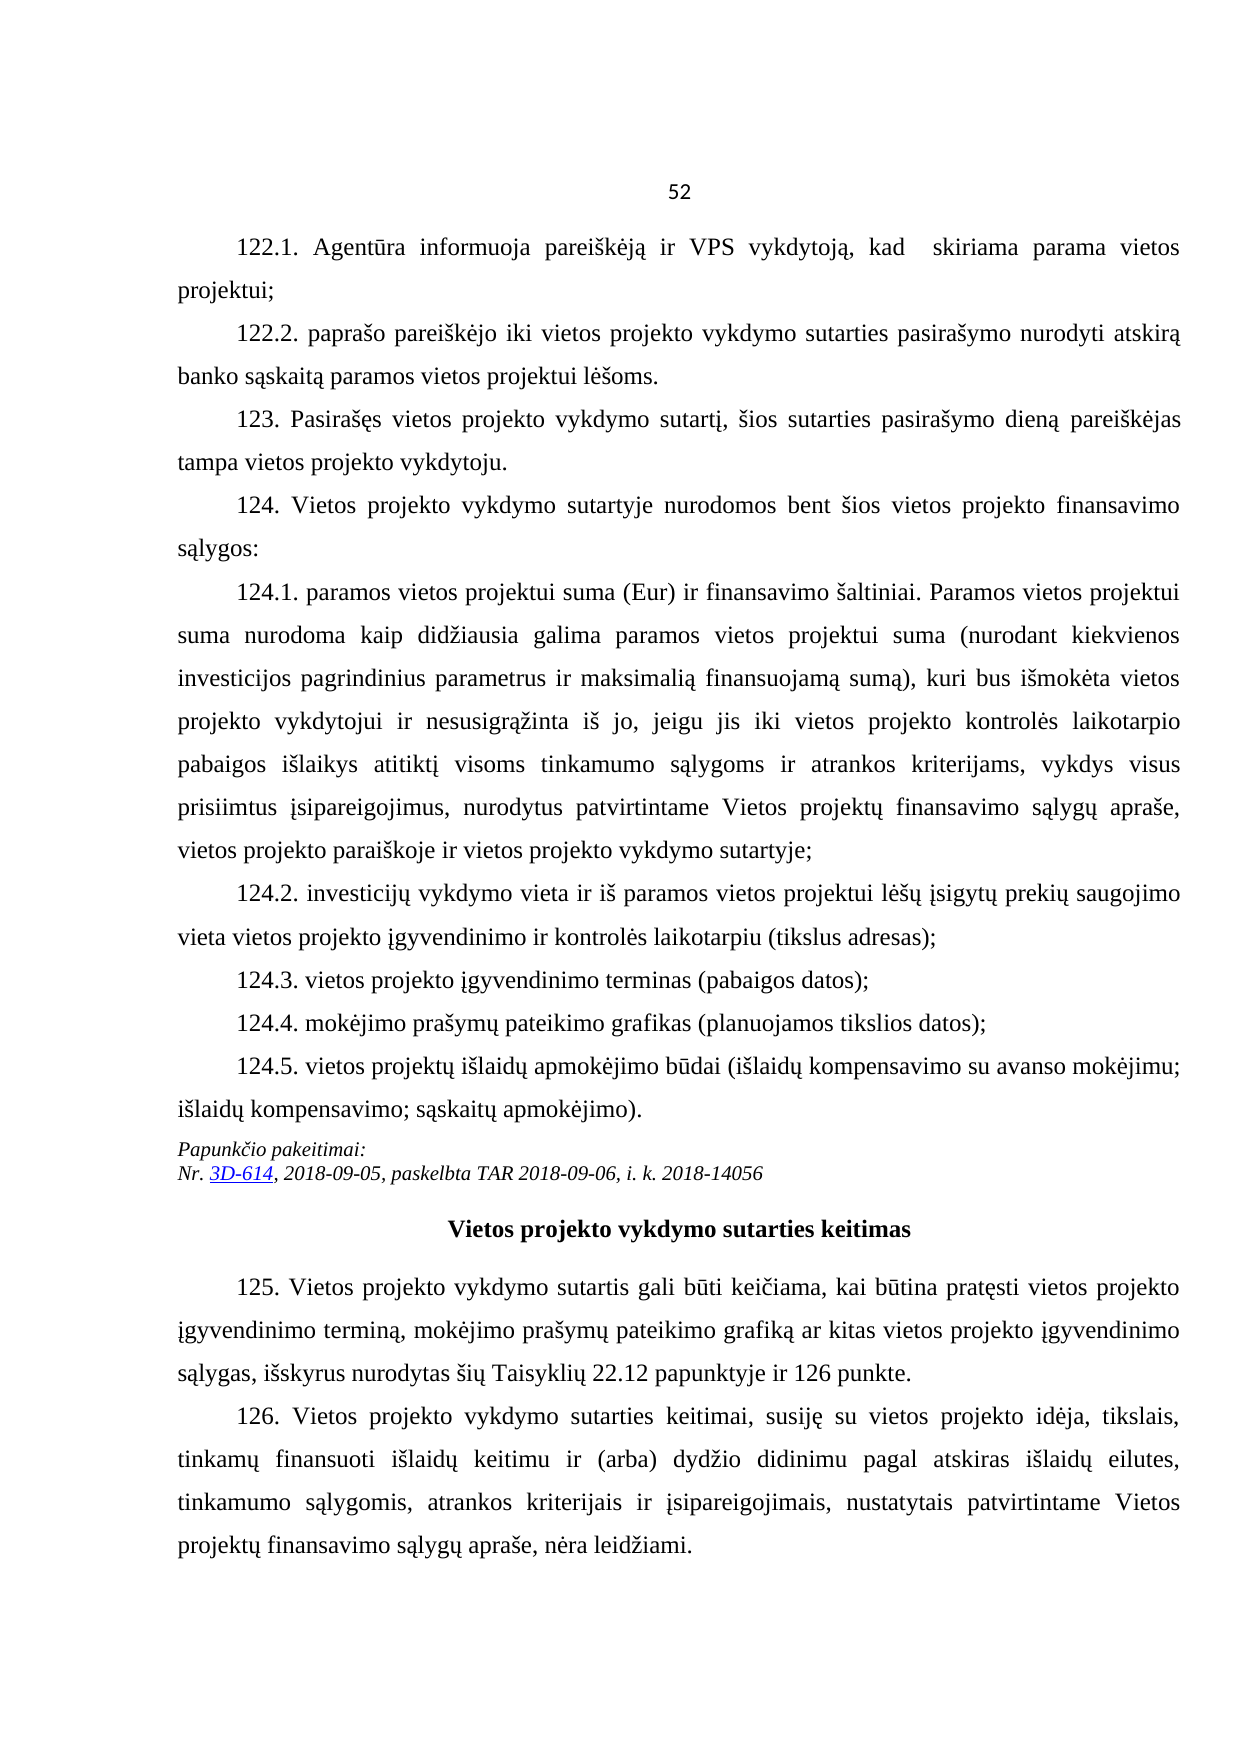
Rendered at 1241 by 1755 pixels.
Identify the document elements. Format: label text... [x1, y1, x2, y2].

text Vietos projekto vykdymo sutarties keitimas [177, 1214, 1181, 1243]
text 124.5. vietos projektų išlaidų apmokėjimo būdai (išlaidų kompensavimo su avanso mokėjimu; išlaidų kompensavimo; sąskaitų apmokėjimo). [177, 1051, 1181, 1123]
text 126. Vietos projekto vykdymo sutarties keitimai, susiję su vietos projekto idėja, tikslais, tinkamų finansuoti išlaidų keitimu ir (arba) dydžio didinimu pagal atskiras išlaidų eilutes, tinkamumo sąlygomis, atrankos kriterijais ir įsipareigojimais, nustatytais patvirtintame Vietos projektų finansavimo sąlygų apraše, nėra leidžiami. [177, 1401, 1181, 1559]
text 124.3. vietos projekto įgyvendinimo terminas (pabaigos datos); [177, 965, 1181, 993]
text 123. Pasirašęs vietos projekto vykdymo sutartį, šios sutarties pasirašymo dieną pareiškėjas tampa vietos projekto vykdytoju. [177, 404, 1181, 476]
text 124.4. mokėjimo prašymų pateikimo grafikas (planuojamos tikslios datos); [177, 1008, 1181, 1037]
text 124.1. paramos vietos projektui suma (Eur) ir finansavimo šaltiniai. Paramos vietos projektui suma nurodoma kaip didžiausia galima paramos vietos projektui suma (nurodant kiekvienos investicijos pagrindinius parametrus ir maksimalią finansuojamą sumą), kuri bus išmokėta vietos projekto vykdytojui ir nesusigrąžinta iš jo, jeigu jis iki vietos projekto kontrolės laikotarpio pabaigos išlaikys atitiktį visoms tinkamumo sąlygoms ir atrankos kriterijams, vykdys visus prisiimtus įsipareigojimus, nurodytus patvirtintame Vietos projektų finansavimo sąlygų apraše, vietos projekto paraiškoje ir vietos projekto vykdymo sutartyje; [177, 577, 1181, 864]
text Nr. 3D-614, 2018-09-05, paskelbta TAR 2018-09-06, i. k. 2018-14056 [177, 1161, 1181, 1185]
text 122.1. Agentūra informuoja pareiškėją ir VPS vykdytoją, kad skiriama parama vietos projektui; [177, 232, 1181, 303]
text 124.2. investicijų vykdymo vieta ir iš paramos vietos projektui lėšų įsigytų prekių saugojimo vieta vietos projekto įgyvendinimo ir kontrolės laikotarpiu (tikslus adresas); [177, 878, 1181, 950]
text 124. Vietos projekto vykdymo sutartyje nurodomos bent šios vietos projekto finansavimo sąlygos: [177, 490, 1181, 562]
text Papunkčio pakeitimai: [177, 1137, 1181, 1161]
text 122.2. paprašo pareiškėjo iki vietos projekto vykdymo sutarties pasirašymo nurodyti atskirą banko sąskaitą paramos vietos projektui lėšoms. [177, 318, 1181, 390]
text 125. Vietos projekto vykdymo sutartis gali būti keičiama, kai būtina pratęsti vietos projekto įgyvendinimo terminą, mokėjimo prašymų pateikimo grafiką ar kitas vietos projekto įgyvendinimo sąlygas, išskyrus nurodytas šių Taisyklių 22.12 papunktyje ir 126 punkte. [177, 1272, 1181, 1387]
